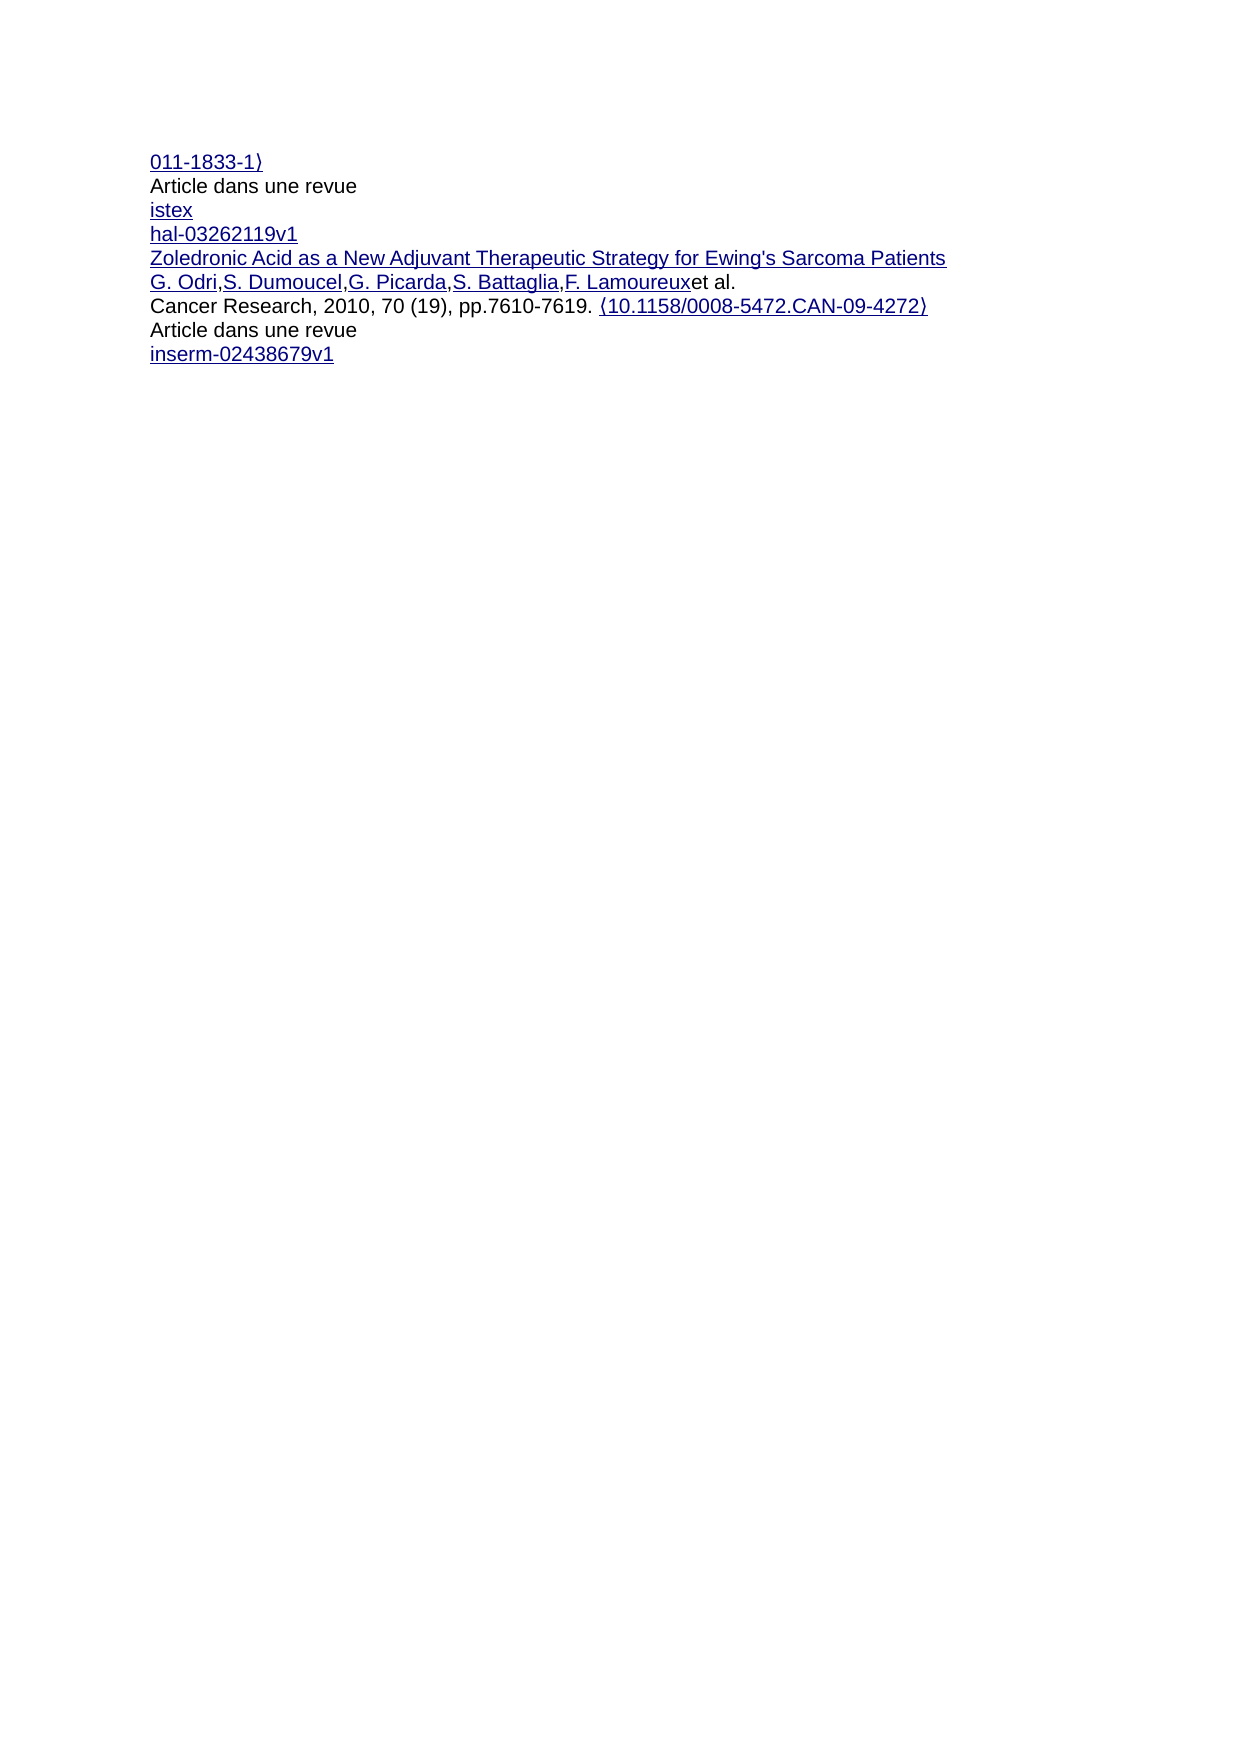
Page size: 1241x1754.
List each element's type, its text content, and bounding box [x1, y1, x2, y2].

table_cell Zoledronic Acid as a New Adjuvant Therapeutic Strategy for Ewing's Sarcoma Patients G. Odri,S. Dumoucel,G. Picarda,S. Battaglia,F. Lamoureuxet al. Cancer Research, 2010, 70 (19), pp.7610-7619. ⟨10.1158/0008-5472.CAN-09-4272⟩ Article dans une revue inserm-02438679v1 [150, 246, 1090, 366]
table_cell Effects of graft pretensioning in anterior cruciate ligament reconstruction Claude Guillard,Francois Lintz,Guillaume-Anthony Odri,Denis Vogeli,Fabrice Colinet al. Knee Surgery, Sports Traumatology, Arthroscopy, 2012, 20 (11), pp.2208 - 2213. ⟨10.1007/s00167-011-1833-1⟩ Article dans une revue istex hal-03262119v1 [150, 150, 1090, 246]
